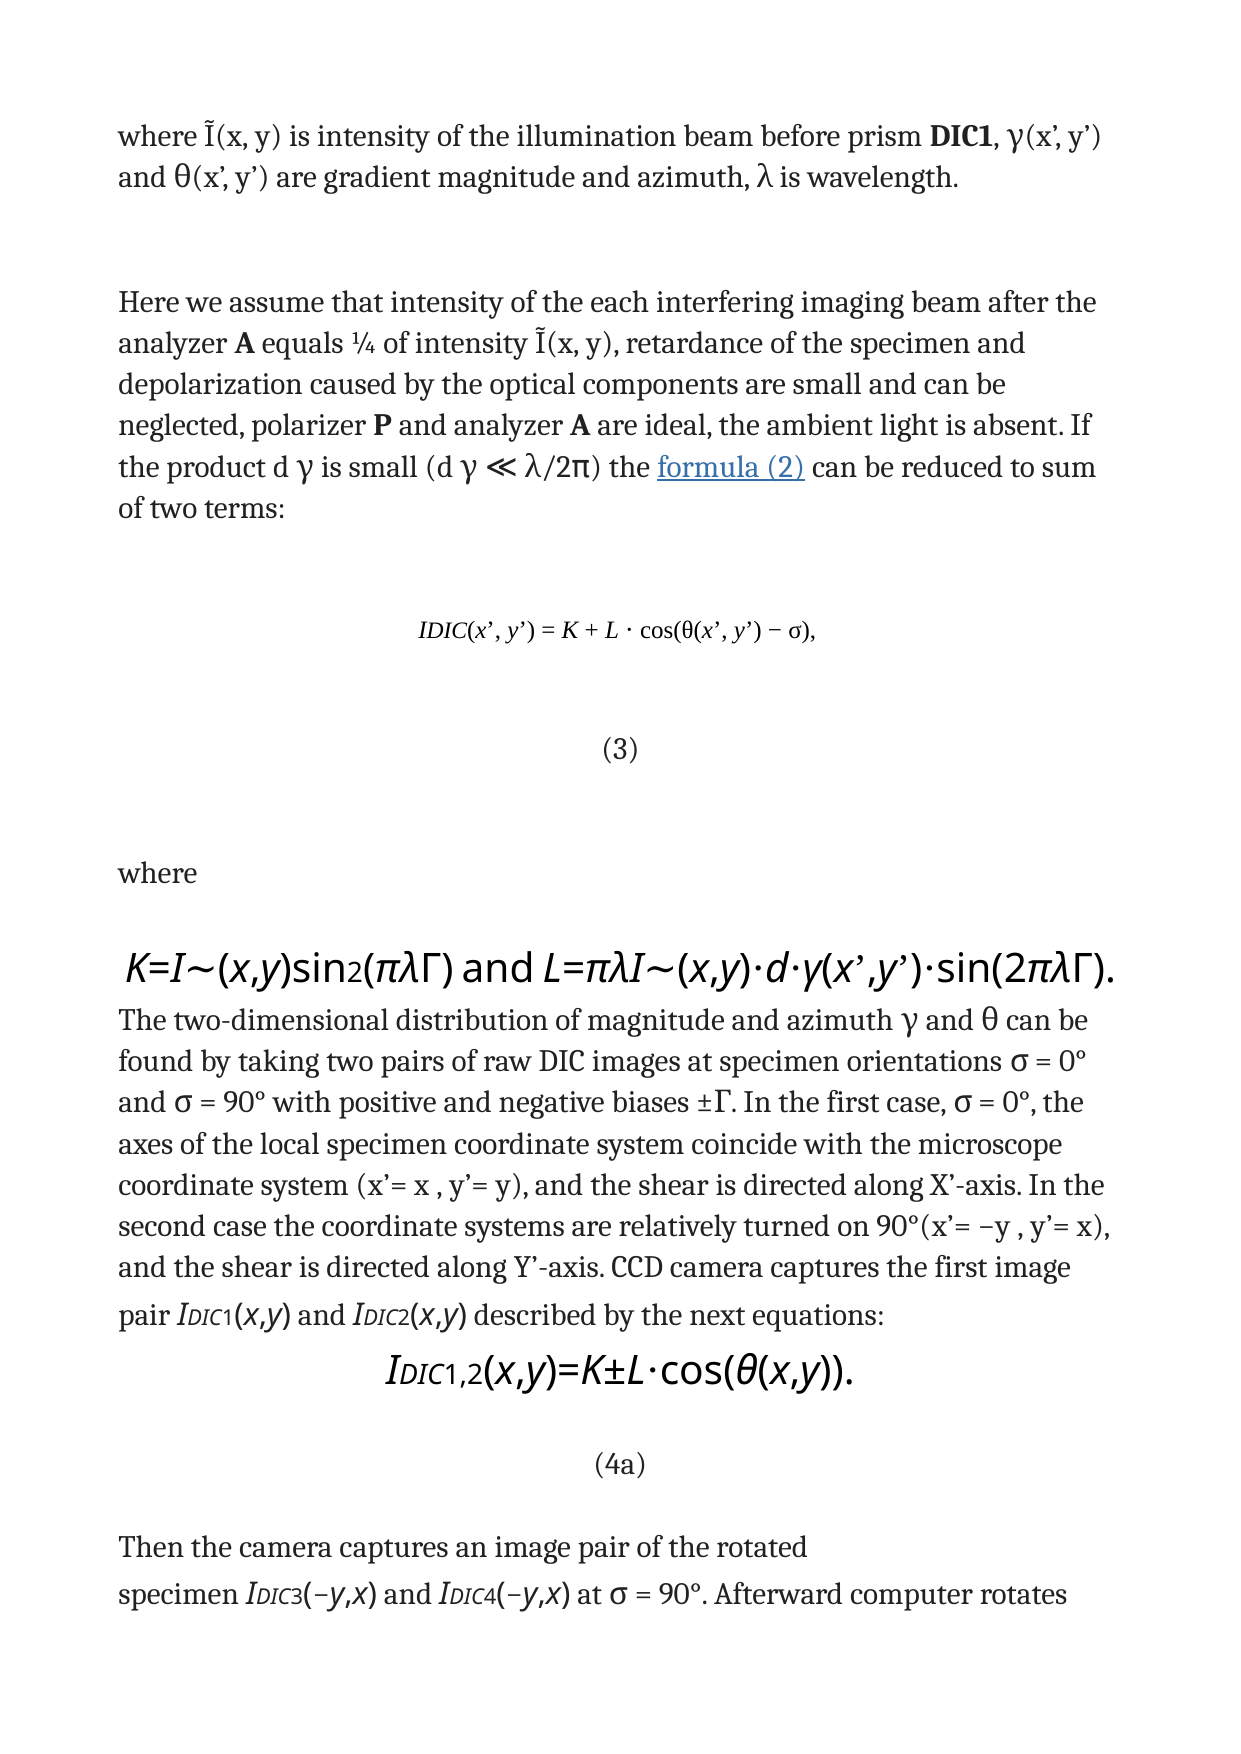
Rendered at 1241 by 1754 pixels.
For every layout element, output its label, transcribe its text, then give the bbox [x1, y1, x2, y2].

text (3) [118, 731, 1122, 767]
text K=I∼(x,y)sin2(πλΓ) and L=πλI∼(x,y)⋅d⋅γ(x’,y’)⋅sin(2πλΓ). [118, 939, 1122, 994]
text Then the camera captures an image pair of the rotated specimen IDIC3(−y,x) and IDIC4(−y,x) at σ = 90°. Afterward computer rotates [118, 1529, 1122, 1614]
text IDIC(x’, y’) = K + L ⋅ cos(θ(x’, y’) − σ), [118, 615, 1122, 643]
text The two-dimensional distribution of magnitude and azimuth γ and θ can be found by taking two pairs of raw DIC images at specimen orientations σ = 0° and σ = 90° with positive and negative biases ±Γ. In the first case, σ = 0°, the axes of the local specimen coordinate system coincide with the microscope coordinate system (x’= x , y’= y), and the shear is directed along X’-axis. In the second case the coordinate systems are relatively turned on 90°(x’= −y , y’= x), and the shear is directed along Y’-axis. CCD camera captures the first image pair IDIC1(x,y) and IDIC2(x,y) described by the next equations: [118, 1002, 1122, 1334]
text (4a) [118, 1446, 1122, 1482]
text IDIC1,2(x,y)=K±L⋅cos(θ(x,y)). [118, 1341, 1122, 1396]
text where [118, 856, 1122, 892]
text where Ĩ(x, y) is intensity of the illumination beam before prism DIC1, γ(x’, y’) and θ(x’, y’) are gradient magnitude and azimuth, λ is wavelength. [118, 118, 1122, 195]
text Here we assume that intensity of the each interfering imaging beam after the analyzer A equals ¼ of intensity Ĩ(x, y), retardance of the specimen and depolarization caused by the optical components are small and can be neglected, polarizer P and analyzer A are ideal, the ambient light is absent. If the product d γ is small (d γ ≪ λ/2π) the formula (2) can be reduced to sum of two terms: [118, 284, 1122, 526]
